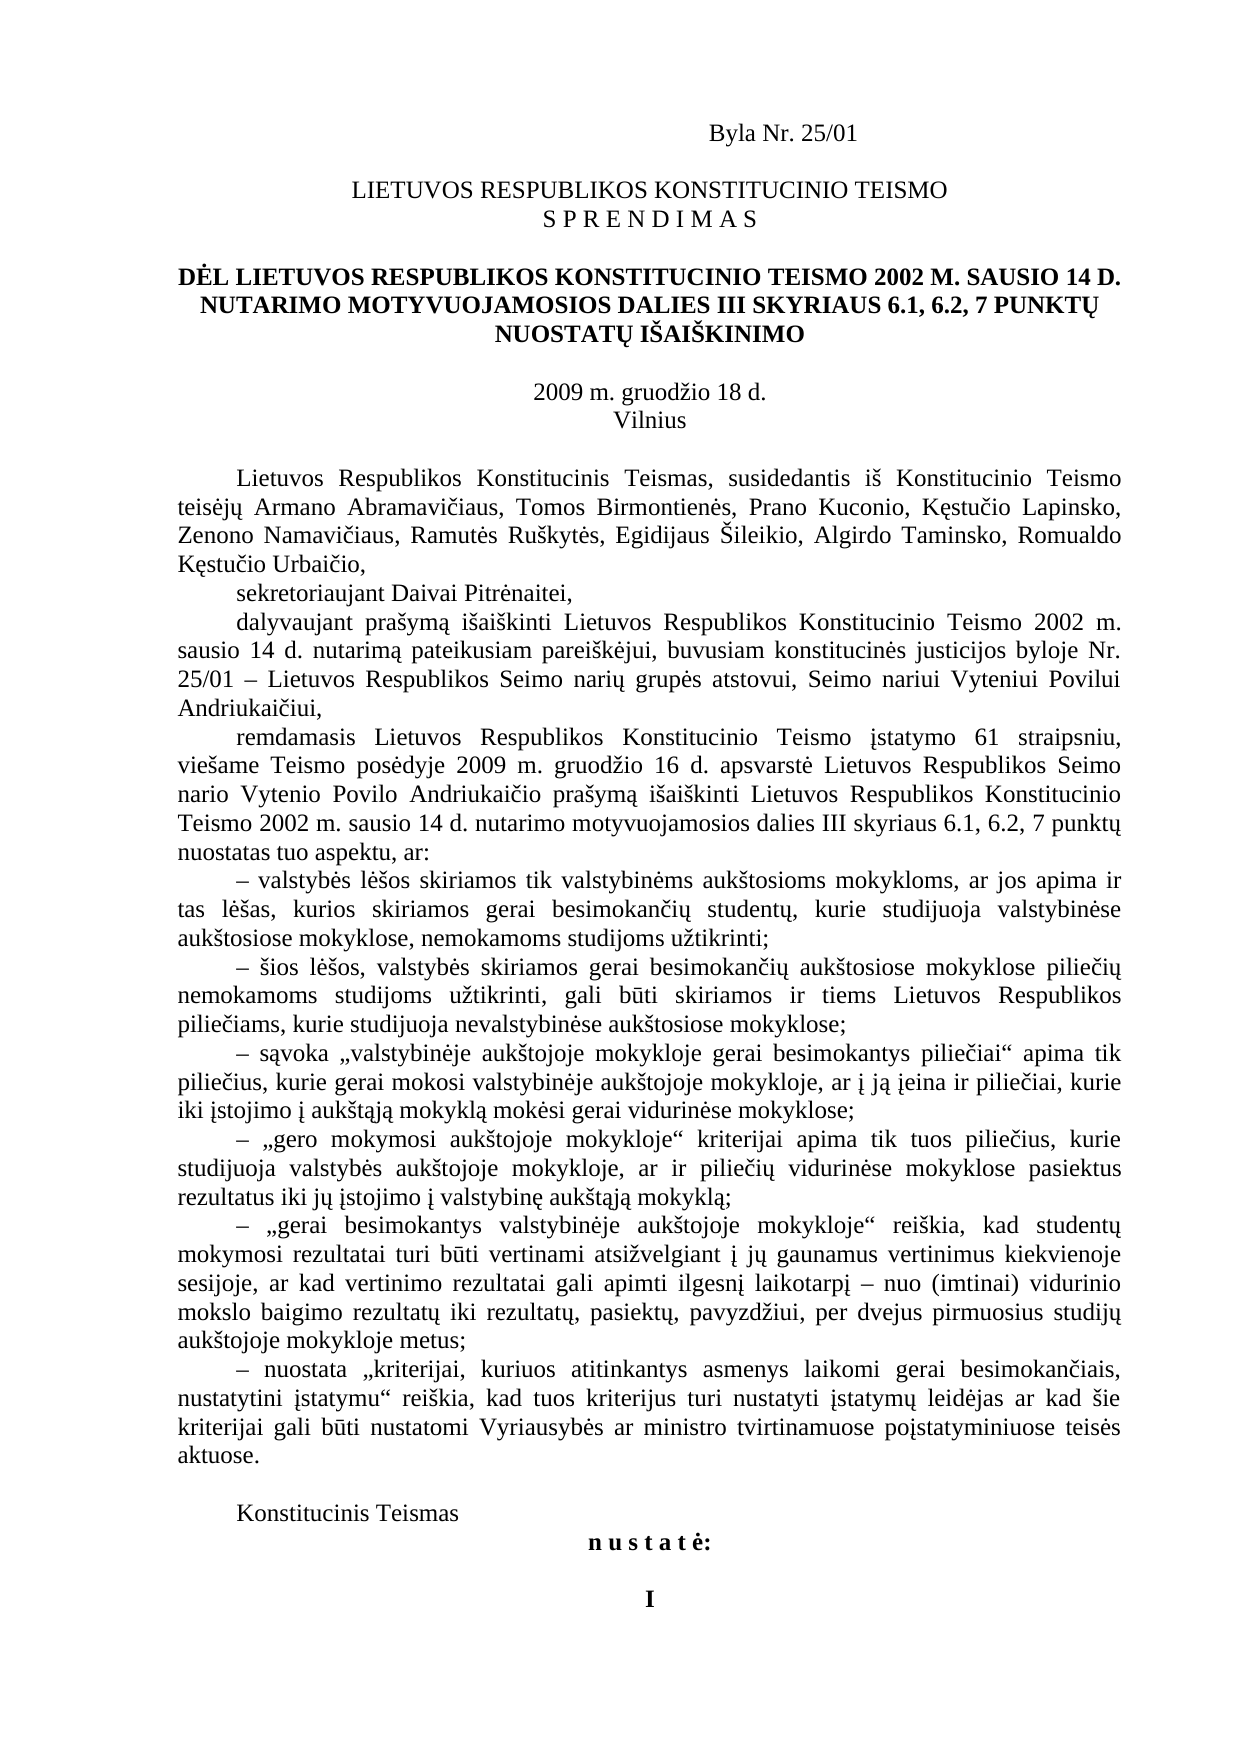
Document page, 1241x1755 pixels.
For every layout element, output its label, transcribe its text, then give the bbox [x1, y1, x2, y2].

text Vilnius [177, 406, 1122, 434]
text S P R E N D I M A S [177, 204, 1122, 233]
text – šios lėšos, valstybės skiriamos gerai besimokančių aukštosiose mokyklose piliečių nemokamoms studijoms užtikrinti, gali būti skiriamos ir tiems Lietuvos Respublikos piliečiams, kurie studijuoja nevalstybinėse aukštosiose mokyklose; [177, 952, 1122, 1038]
text DĖL Lietuvos Respublikos Konstitucinio Teismo 2002 m. sausio 14 d. nutarimo motyvuojamosios dalies III skyriaus 6.1, 6.2, 7 punktų nuostatų išaiškinimo [177, 262, 1122, 348]
text 2009 m. gruodžio 18 d. [177, 377, 1122, 406]
text – valstybės lėšos skiriamos tik valstybinėms aukštosioms mokykloms, ar jos apima ir tas lėšas, kurios skiriamos gerai besimokančių studentų, kurie studijuoja valstybinėse aukštosiose mokyklose, nemokamoms studijoms užtikrinti; [177, 866, 1122, 952]
text dalyvaujant prašymą išaiškinti Lietuvos Respublikos Konstitucinio Teismo 2002 m. sausio 14 d. nutarimą pateikusiam pareiškėjui, buvusiam konstitucinės justicijos byloje Nr. 25/01 – Lietuvos Respublikos Seimo narių grupės atstovui, Seimo nariui Vyteniui Povilui Andriukaičiui, [177, 607, 1122, 722]
text remdamasis Lietuvos Respublikos Konstitucinio Teismo įstatymo 61 straipsniu, viešame Teismo posėdyje 2009 m. gruodžio 16 d. apsvarstė Lietuvos Respublikos Seimo nario Vytenio Povilo Andriukaičio prašymą išaiškinti Lietuvos Respublikos Konstitucinio Teismo 2002 m. sausio 14 d. nutarimo motyvuojamosios dalies III skyriaus 6.1, 6.2, 7 punktų nuostatas tuo aspektu, ar: [177, 722, 1122, 866]
text – nuostata „kriterijai, kuriuos atitinkantys asmenys laikomi gerai besimokančiais, nustatytini įstatymu“ reiškia, kad tuos kriterijus turi nustatyti įstatymų leidėjas ar kad šie kriterijai gali būti nustatomi Vyriausybės ar ministro tvirtinamuose poįstatyminiuose teisės aktuose. [177, 1354, 1122, 1469]
text sekretoriaujant Daivai Pitrėnaitei, [177, 578, 1122, 607]
text – sąvoka „valstybinėje aukštojoje mokykloje gerai besimokantys piliečiai“ apima tik piliečius, kurie gerai mokosi valstybinėje aukštojoje mokykloje, ar į ją įeina ir piliečiai, kurie iki įstojimo į aukštąją mokyklą mokėsi gerai vidurinėse mokyklose; [177, 1038, 1122, 1124]
text Konstitucinis Teismas [177, 1498, 1122, 1527]
text – „gerai besimokantys valstybinėje aukštojoje mokykloje“ reiškia, kad studentų mokymosi rezultatai turi būti vertinami atsižvelgiant į jų gaunamus vertinimus kiekvienoje sesijoje, ar kad vertinimo rezultatai gali apimti ilgesnį laikotarpį – nuo (imtinai) vidurinio mokslo baigimo rezultatų iki rezultatų, pasiektų, pavyzdžiui, per dvejus pirmuosius studijų aukštojoje mokykloje metus; [177, 1211, 1122, 1354]
text – „gero mokymosi aukštojoje mokykloje“ kriterijai apima tik tuos piliečius, kurie studijuoja valstybės aukštojoje mokykloje, ar ir piliečių vidurinėse mokyklose pasiektus rezultatus iki jų įstojimo į valstybinę aukštąją mokyklą; [177, 1124, 1122, 1211]
text Lietuvos Respublikos Konstitucinis Teismas, susidedantis iš Konstitucinio Teismo teisėjų Armano Abramavičiaus, Tomos Birmontienės, Prano Kuconio, Kęstučio Lapinsko, Zenono Namavičiaus, Ramutės Ruškytės, Egidijaus Šileikio, Algirdo Taminsko, Romualdo Kęstučio Urbaičio, [177, 463, 1122, 578]
text I [177, 1584, 1122, 1613]
text LIETUVOS RESPUBLIKOS KONSTITUCINIO TEISMO [177, 176, 1122, 204]
text n u s t a t ė: [177, 1527, 1122, 1556]
text Byla Nr. 25/01 [177, 118, 1122, 147]
